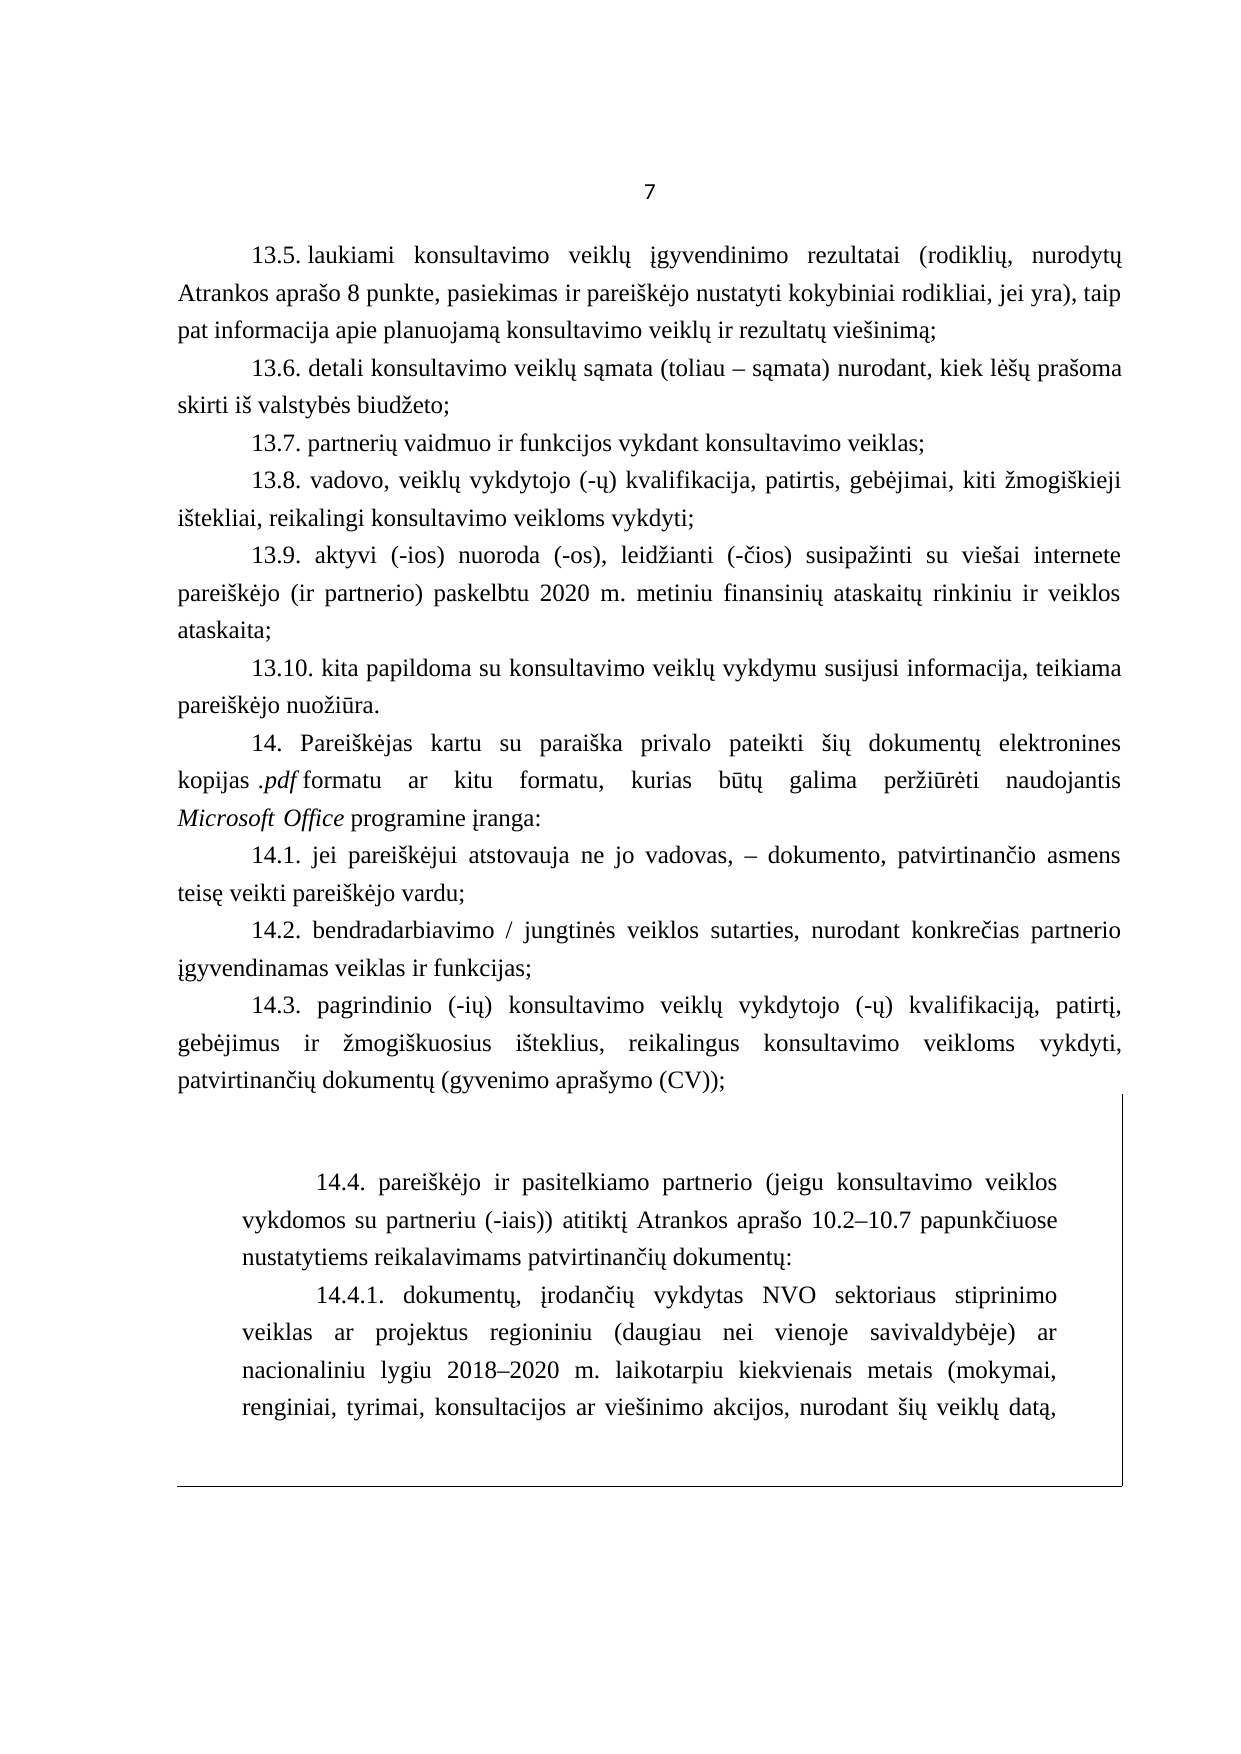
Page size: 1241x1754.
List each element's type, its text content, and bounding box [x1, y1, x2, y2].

text 14.2. bendradarbiavimo / jungtinės veiklos sutarties, nurodant konkrečias partnerio įgyvendinamas veiklas ir funkcijas; [177, 907, 1122, 982]
text 13.7. partnerių vaidmuo ir funkcijos vykdant konsultavimo veiklas; [177, 419, 1122, 457]
text 14.4.1. dokumentų, įrodančių vykdytas NVO sektoriaus stiprinimo veiklas ar projektus regioniniu (daugiau nei vienoje savivaldybėje) ar nacionaliniu lygiu 2018–2020 m. laikotarpiu kiekvienais metais (mokymai, renginiai, tyrimai, konsultacijos ar viešinimo akcijos, nurodant šių veiklų datą, [177, 1271, 1122, 1486]
text 13.6. detali konsultavimo veiklų sąmata (toliau – sąmata) nurodant, kiek lėšų prašoma skirti iš valstybės biudžeto; [177, 344, 1122, 419]
text 14.4. pareiškėjo ir pasitelkiamo partnerio (jeigu konsultavimo veiklos vykdomos su partneriu (-iais)) atitiktį Atrankos aprašo 10.2–10.7 papunkčiuose nustatytiems reikalavimams patvirtinančių dokumentų: [177, 1094, 1122, 1271]
text 13.8. vadovo, veiklų vykdytojo (-ų) kvalifikacija, patirtis, gebėjimai, kiti žmogiškieji ištekliai, reikalingi konsultavimo veikloms vykdyti; [177, 457, 1122, 532]
text 14.1. jei pareiškėjui atstovauja ne jo vadovas, – dokumento, patvirtinančio asmens teisę veikti pareiškėjo vardu; [177, 832, 1122, 907]
text 13.9. aktyvi (-ios) nuoroda (-os), leidžianti (-čios) susipažinti su viešai internete pareiškėjo (ir partnerio) paskelbtu 2020 m. metiniu finansinių ataskaitų rinkiniu ir veiklos ataskaita; [177, 532, 1122, 644]
text 13.5. laukiami konsultavimo veiklų įgyvendinimo rezultatai (rodiklių, nurodytų Atrankos aprašo 8 punkte, pasiekimas ir pareiškėjo nustatyti kokybiniai rodikliai, jei yra), taip pat informacija apie planuojamą konsultavimo veiklų ir rezultatų viešinimą; [177, 232, 1122, 344]
text 14.3. pagrindinio (-ių) konsultavimo veiklų vykdytojo (-ų) kvalifikaciją, patirtį, gebėjimus ir žmogiškuosius išteklius, reikalingus konsultavimo veikloms vykdyti, patvirtinančių dokumentų (gyvenimo aprašymo (CV)); [177, 982, 1122, 1094]
text 13.10. kita papildoma su konsultavimo veiklų vykdymu susijusi informacija, teikiama pareiškėjo nuožiūra. [177, 644, 1122, 719]
text 14. Pareiškėjas kartu su paraiška privalo pateikti šių dokumentų elektronines kopijas .pdf formatu ar kitu formatu, kurias būtų galima peržiūrėti naudojantis Microsoft Office programine įranga: [177, 719, 1122, 832]
